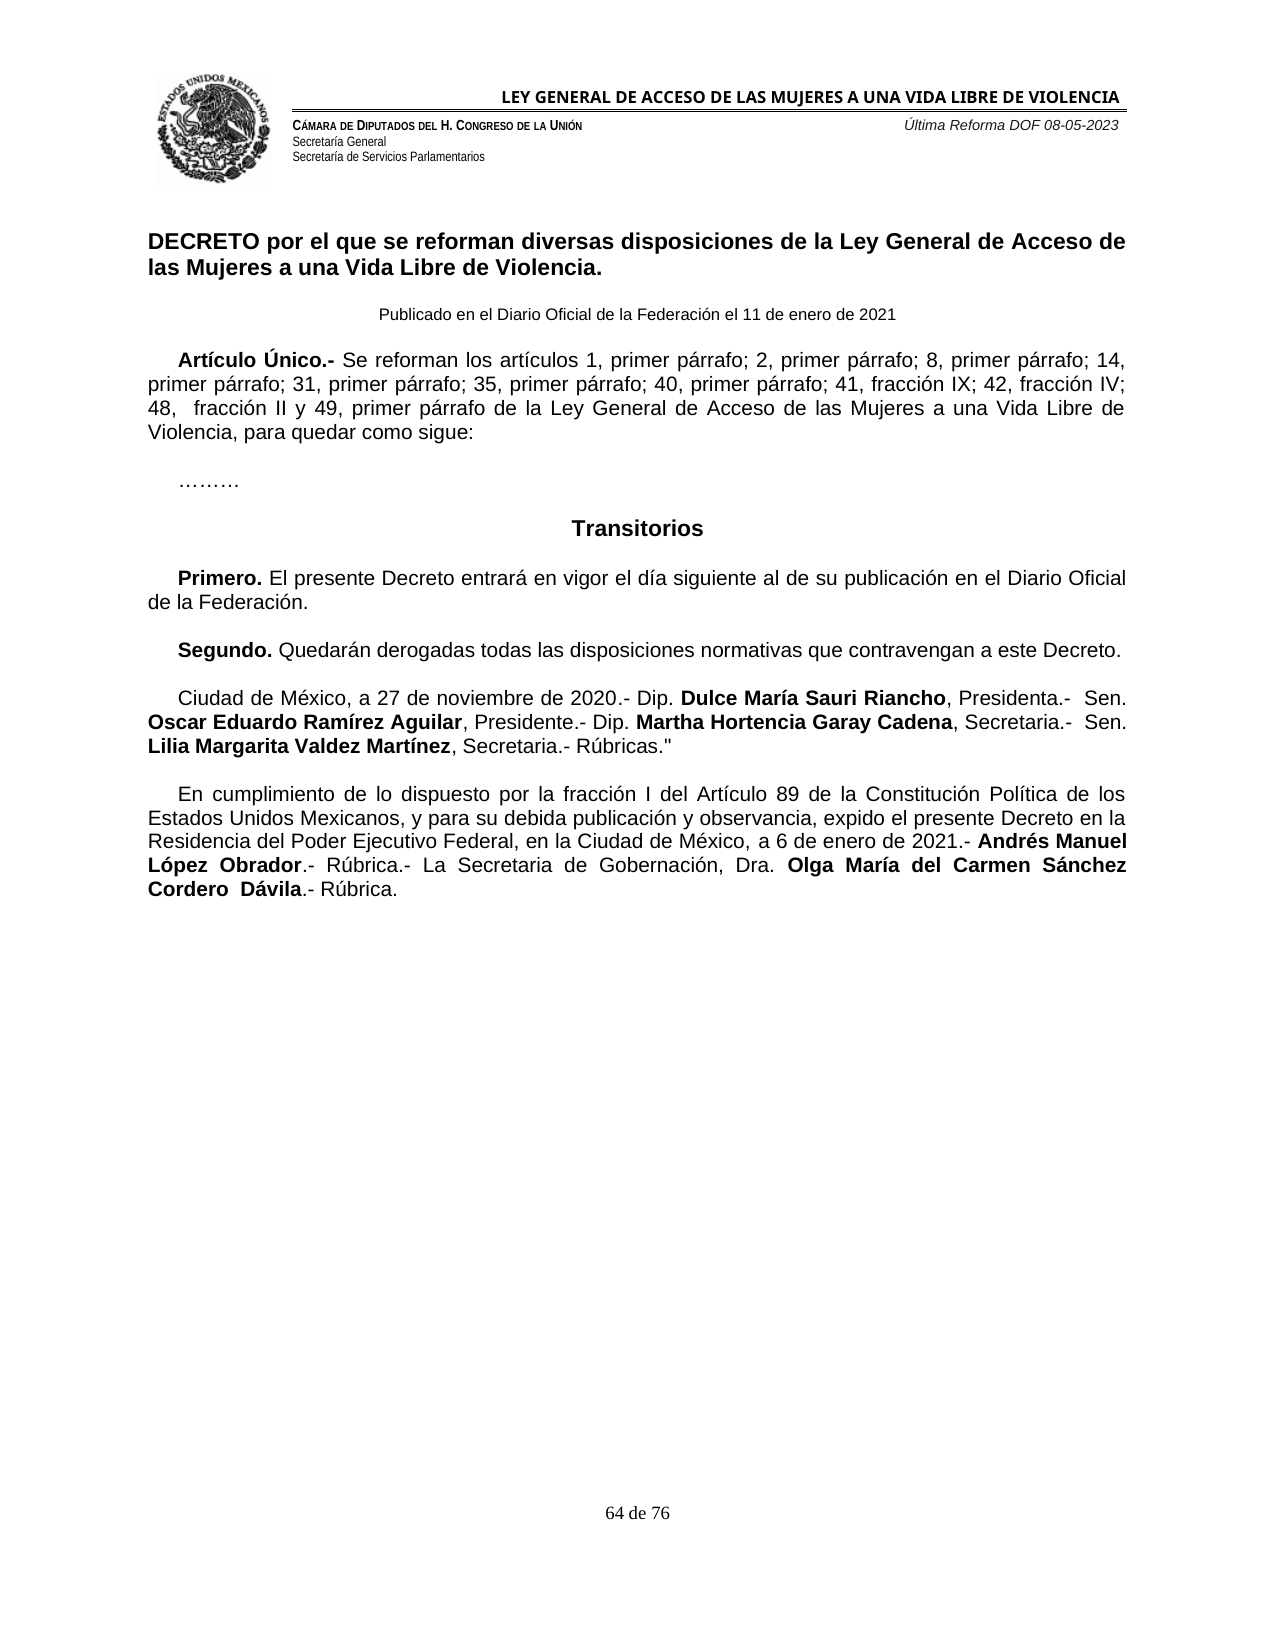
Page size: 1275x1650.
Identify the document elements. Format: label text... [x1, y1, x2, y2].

text Artículo Único.- Se reforman los artículos 1, primer párrafo; 2, primer párrafo; 8, primer párrafo; 14, primer párrafo; 31, primer párrafo; 35, primer párrafo; 40, primer párrafo; 41, fracción IX; 42, fracción IV; 48, fracción II y 49, primer párrafo de la Ley General de Acceso de las Mujeres a una Vida Libre de Violencia, para quedar como sigue: [148, 348, 1127, 443]
text ……… [148, 467, 1127, 491]
text Segundo. Quedarán derogadas todas las disposiciones normativas que contravengan a este Decreto. [148, 638, 1127, 662]
text En cumplimiento de lo dispuesto por la fracción I del Artículo 89 de la Constitución Política de los Estados Unidos Mexicanos, y para su debida publicación y observancia, expido el presente Decreto en la Residencia del Poder Ejecutivo Federal, en la Ciudad de México, a 6 de enero de 2021.- Andrés Manuel López Obrador.- Rúbrica.- La Secretaria de Gobernación, Dra. Olga María del Carmen Sánchez Cordero Dávila.- Rúbrica. [148, 781, 1127, 901]
text Primero. El presente Decreto entrará en vigor el día siguiente al de su publicación en el Diario Oficial de la Federación. [148, 566, 1127, 614]
text Transitorios [148, 515, 1127, 542]
text Ciudad de México, a 27 de noviembre de 2020.- Dip. Dulce María Sauri Riancho, Presidenta.- Sen. Oscar Eduardo Ramírez Aguilar, Presidente.- Dip. Martha Hortencia Garay Cadena, Secretaria.- Sen. Lilia Margarita Valdez Martínez, Secretaria.- Rúbricas." [148, 686, 1127, 757]
text Publicado en el Diario Oficial de la Federación el 11 de enero de 2021 [148, 304, 1127, 324]
text DECRETO por el que se reforman diversas disposiciones de la Ley General de Acceso de las Mujeres a una Vida Libre de Violencia. [148, 228, 1127, 281]
